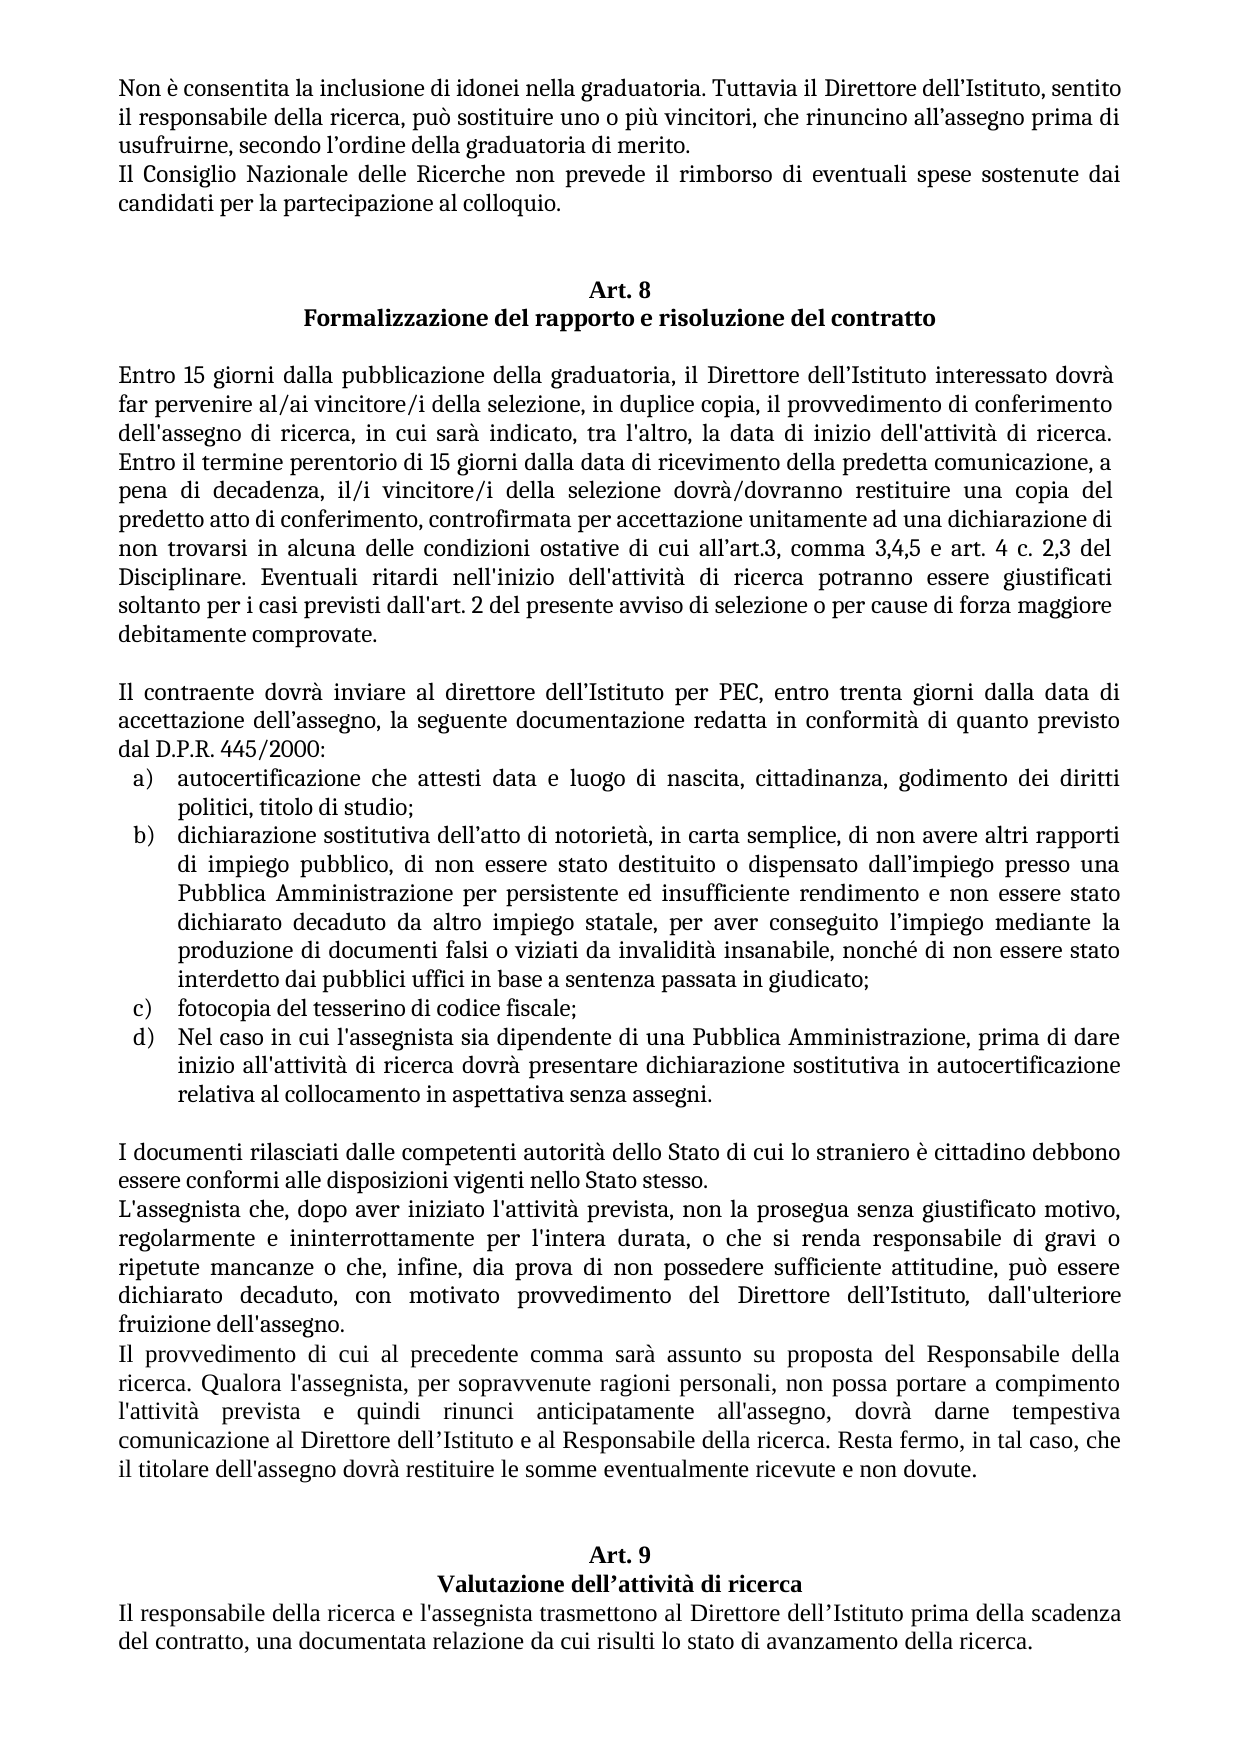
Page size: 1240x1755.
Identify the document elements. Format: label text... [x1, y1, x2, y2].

text I documenti rilasciati dalle competenti autorità dello Stato di cui lo straniero è cittadino debbono essere conformi alle disposizioni vigenti nello Stato stesso. [118, 1138, 1121, 1195]
text L'assegnista che, dopo aver iniziato l'attività prevista, non la prosegua senza giustificato motivo, regolarmente e ininterrottamente per l'intera durata, o che si renda responsabile di gravi o ripetute mancanze o che, infine, dia prova di non possedere sufficiente attitudine, può essere dichiarato decaduto, con motivato provvedimento del Direttore dell’Istituto, dall'ulteriore fruizione dell'assegno. [118, 1195, 1121, 1339]
list Nel caso in cui l'assegnista sia dipendente di una Pubblica Amministrazione, prima di dare inizio all'attività di ricerca dovrà presentare dichiarazione sostitutiva in autocertificazione relativa al collocamento in aspettativa senza assegni. [133, 1023, 1121, 1109]
list dichiarazione sostitutiva dell’atto di notorietà, in carta semplice, di non avere altri rapporti di impiego pubblico, di non essere stato destituito o dispensato dall’impiego presso una Pubblica Amministrazione per persistente ed insufficiente rendimento e non essere stato dichiarato decaduto da altro impiego statale, per aver conseguito l’impiego mediante la produzione di documenti falsi o viziati da invalidità insanabile, nonché di non essere stato interdetto dai pubblici uffici in base a sentenza passata in giudicato; [133, 821, 1121, 994]
subtitle Il responsabile della ricerca e l'assegnista trasmettono al Direttore dell’Istituto prima della scadenza del contratto, una documentata relazione da cui risulti lo stato di avanzamento della ricerca. [118, 1598, 1121, 1655]
text Il contraente dovrà inviare al direttore dell’Istituto per PEC, entro trenta giorni dalla data di accettazione dell’assegno, la seguente documentazione redatta in conformità di quanto previsto dal D.P.R. 445/2000: [118, 678, 1121, 764]
text Il Consiglio Nazionale delle Ricerche non prevede il rimborso di eventuali spese sostenute dai candidati per la partecipazione al colloquio. [118, 160, 1121, 218]
text Il provvedimento di cui al precedente comma sarà assunto su proposta del Responsabile della ricerca. Qualora l'assegnista, per sopravvenute ragioni personali, non possa portare a compimento l'attività prevista e quindi rinunci anticipatamente all'assegno, dovrà darne tempestiva comunicazione al Direttore dell’Istituto e al Responsabile della ricerca. Resta fermo, in tal caso, che il titolare dell'assegno dovrà restituire le somme eventualmente ricevute e non dovute. [118, 1339, 1121, 1483]
text Entro 15 giorni dalla pubblicazione della graduatoria, il Direttore dell’Istituto interessato dovrà far pervenire al/ai vincitore/i della selezione, in duplice copia, il provvedimento di conferimento dell'assegno di ricerca, in cui sarà indicato, tra l'altro, la data di inizio dell'attività di ricerca. Entro il termine perentorio di 15 giorni dalla data di ricevimento della predetta comunicazione, a pena di decadenza, il/i vincitore/i della selezione dovrà/dovranno restituire una copia del predetto atto di conferimento, controfirmata per accettazione unitamente ad una dichiarazione di non trovarsi in alcuna delle condizioni ostative di cui all’art.3, comma 3,4,5 e art. 4 c. 2,3 del Disciplinare. Eventuali ritardi nell'inizio dell'attività di ricerca potranno essere giustificati soltanto per i casi previsti dall'art. 2 del presente avviso di selezione o per cause di forza maggiore debitamente comprovate. [118, 361, 1114, 649]
subtitle Art. 8 [118, 275, 1121, 304]
list fotocopia del tesserino di codice fiscale; [133, 994, 1121, 1023]
text Non è consentita la inclusione di idonei nella graduatoria. Tuttavia il Direttore dell’Istituto, sentito il responsabile della ricerca, può sostituire uno o più vincitori, che rinuncino all’assegno prima di usufruirne, secondo l’ordine della graduatoria di merito. [118, 74, 1121, 160]
subtitle Art. 9 [118, 1540, 1121, 1569]
text Formalizzazione del rapporto e risoluzione del contratto [118, 304, 1121, 333]
subtitle Valutazione dell’attività di ricerca [118, 1569, 1121, 1598]
list autocertificazione che attesti data e luogo di nascita, cittadinanza, godimento dei diritti politici, titolo di studio; [133, 764, 1121, 821]
